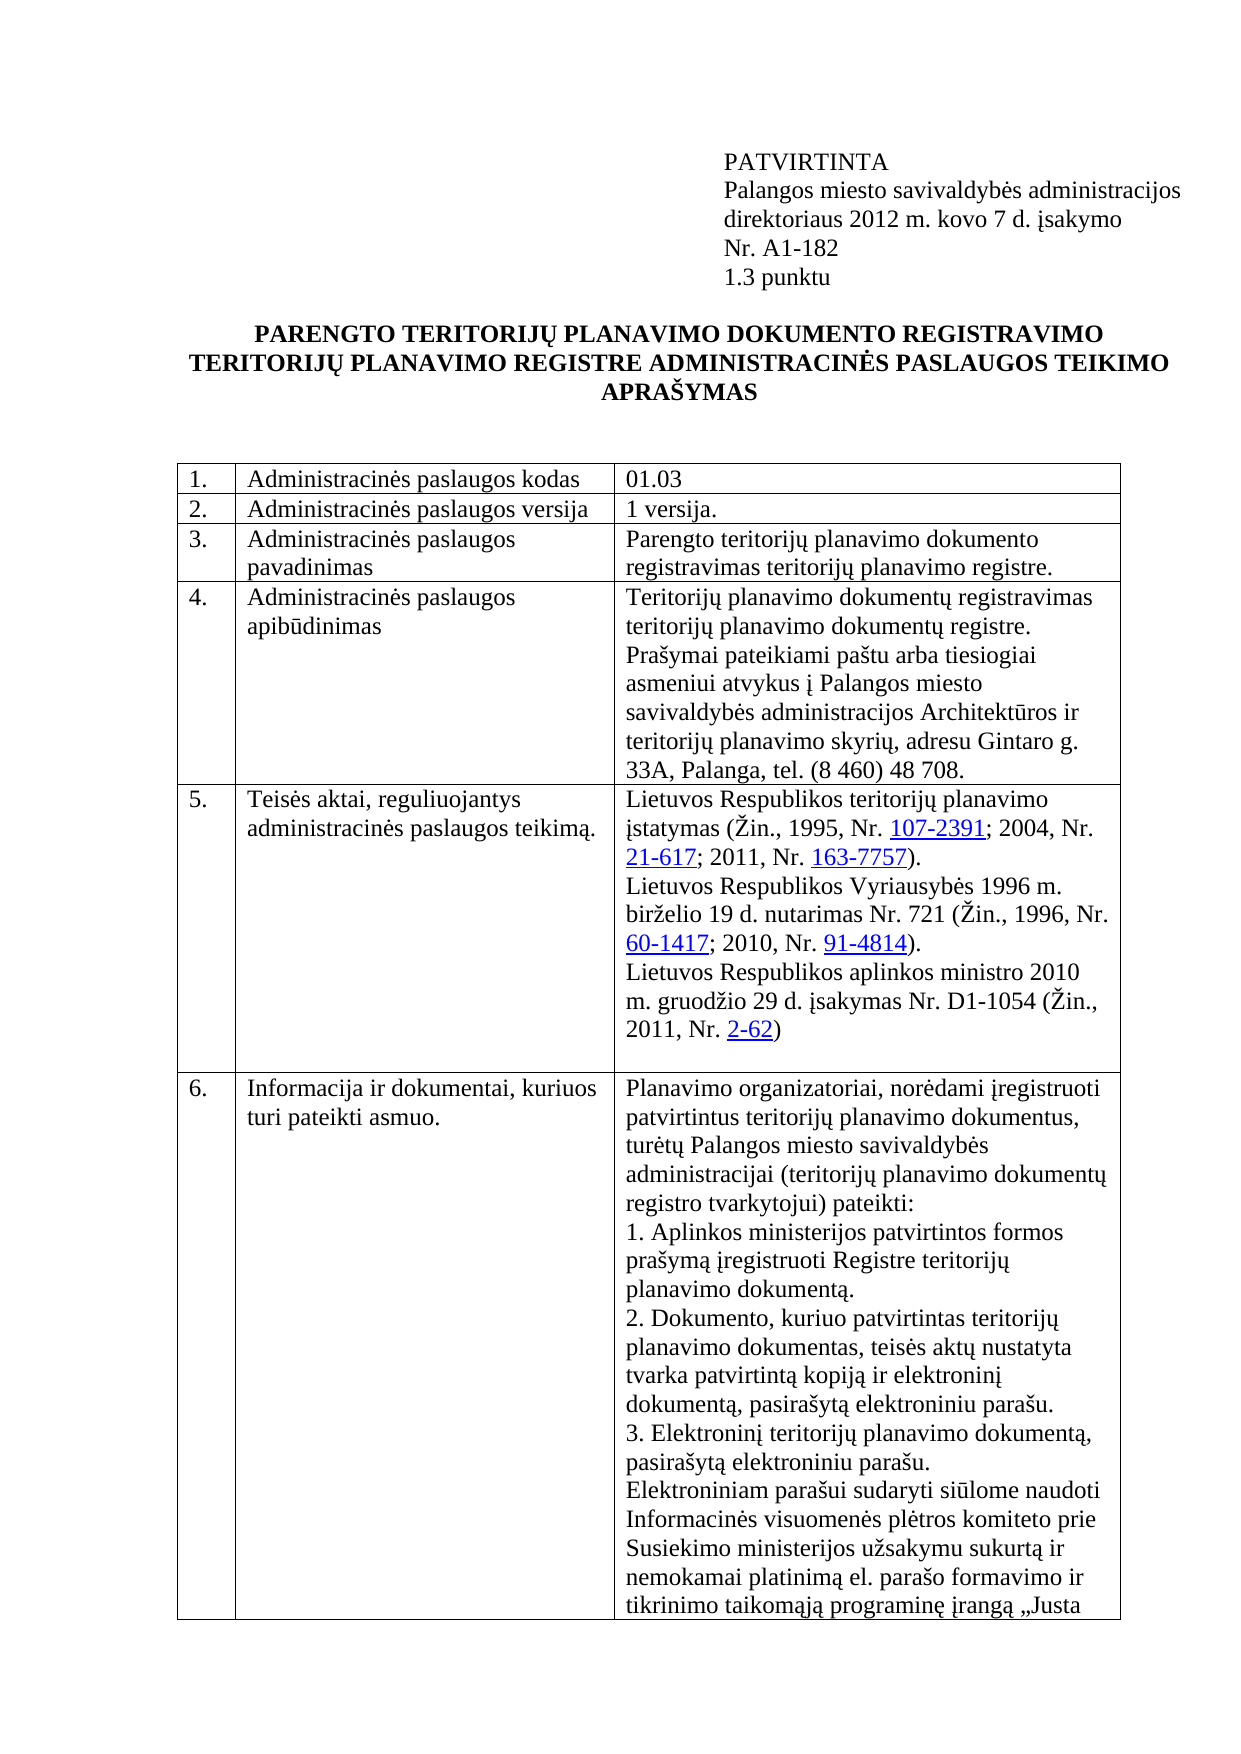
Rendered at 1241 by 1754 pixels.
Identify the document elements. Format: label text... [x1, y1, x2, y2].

text direktoriaus 2012 m. kovo 7 d. įsakymo [177, 204, 1181, 233]
table_cell Administracinės paslaugos pavadinimas [236, 524, 614, 581]
table_cell 2. [178, 494, 235, 523]
table_header 01.03 [615, 464, 1120, 493]
text Palangos miesto savivaldybės administracijos [177, 176, 1181, 204]
table_cell 3. [178, 524, 235, 581]
table_cell Parengto teritorijų planavimo dokumento registravimas teritorijų planavimo registre. [615, 524, 1120, 581]
text 1.3 punktu [177, 262, 1181, 291]
text Parengto teritorijų planavimo dokumento registravimo teritorijų planavimo registre ADMINISTRACINĖS PASLAUGOS TEIKIMO APRAŠYMAS [177, 319, 1181, 406]
table_cell Lietuvos Respublikos teritorijų planavimo įstatymas (Žin., 1995, Nr. 107-2391; 2004, Nr. 21-617; 2011, Nr. 163-7757). Lietuvos Respublikos Vyriausybės 1996 m. birželio 19 d. nutarimas Nr. 721 (Žin., 1996, Nr. 60-1417; 2010, Nr. 91-4814). Lietuvos Respublikos aplinkos ministro 2010 m. gruodžio 29 d. įsakymas Nr. D1-1054 (Žin., 2011, Nr. 2-62) [615, 785, 1120, 1072]
table_cell Planavimo organizatoriai, norėdami įregistruoti patvirtintus teritorijų planavimo dokumentus, turėtų Palangos miesto savivaldybės administracijai (teritorijų planavimo dokumentų registro tvarkytojui) pateikti: 1. Aplinkos ministerijos patvirtintos formos prašymą įregistruoti Registre teritorijų planavimo dokumentą. 2. Dokumento, kuriuo patvirtintas teritorijų planavimo dokumentas, teisės aktų nustatyta tvarka patvirtintą kopiją ir elektroninį dokumentą, pasirašytą elektroniniu parašu. 3. Elektroninį teritorijų planavimo dokumentą, pasirašytą elektroniniu parašu. Elektroniniam parašui sudaryti siūlome naudoti Informacinės visuomenės plėtros komiteto prie Susiekimo ministerijos užsakymu sukurtą ir nemokamai platinimą el. parašo formavimo ir tikrinimo taikomąją programinę įrangą „Justa [615, 1073, 1120, 1619]
table_header Administracinės paslaugos kodas [236, 464, 614, 493]
table_cell 1 versija. [615, 494, 1120, 523]
table_cell 6. [178, 1073, 235, 1619]
text Nr. A1-182 [177, 233, 1181, 262]
table_header 1. [178, 464, 235, 493]
table_cell 4. [178, 582, 235, 783]
text PATVIRTINTA [582, 147, 1181, 176]
table_cell 5. [178, 785, 235, 1072]
table_cell Teritorijų planavimo dokumentų registravimas teritorijų planavimo dokumentų registre. Prašymai pateikiami paštu arba tiesiogiai asmeniui atvykus į Palangos miesto savivaldybės administracijos Architektūros ir teritorijų planavimo skyrių, adresu Gintaro g. 33A, Palanga, tel. (8 460) 48 708. [615, 582, 1120, 783]
table_cell Informacija ir dokumentai, kuriuos turi pateikti asmuo. [236, 1073, 614, 1619]
table_cell Administracinės paslaugos apibūdinimas [236, 582, 614, 783]
table_cell Teisės aktai, reguliuojantys administracinės paslaugos teikimą. [236, 785, 614, 1072]
table_cell Administracinės paslaugos versija [236, 494, 614, 523]
